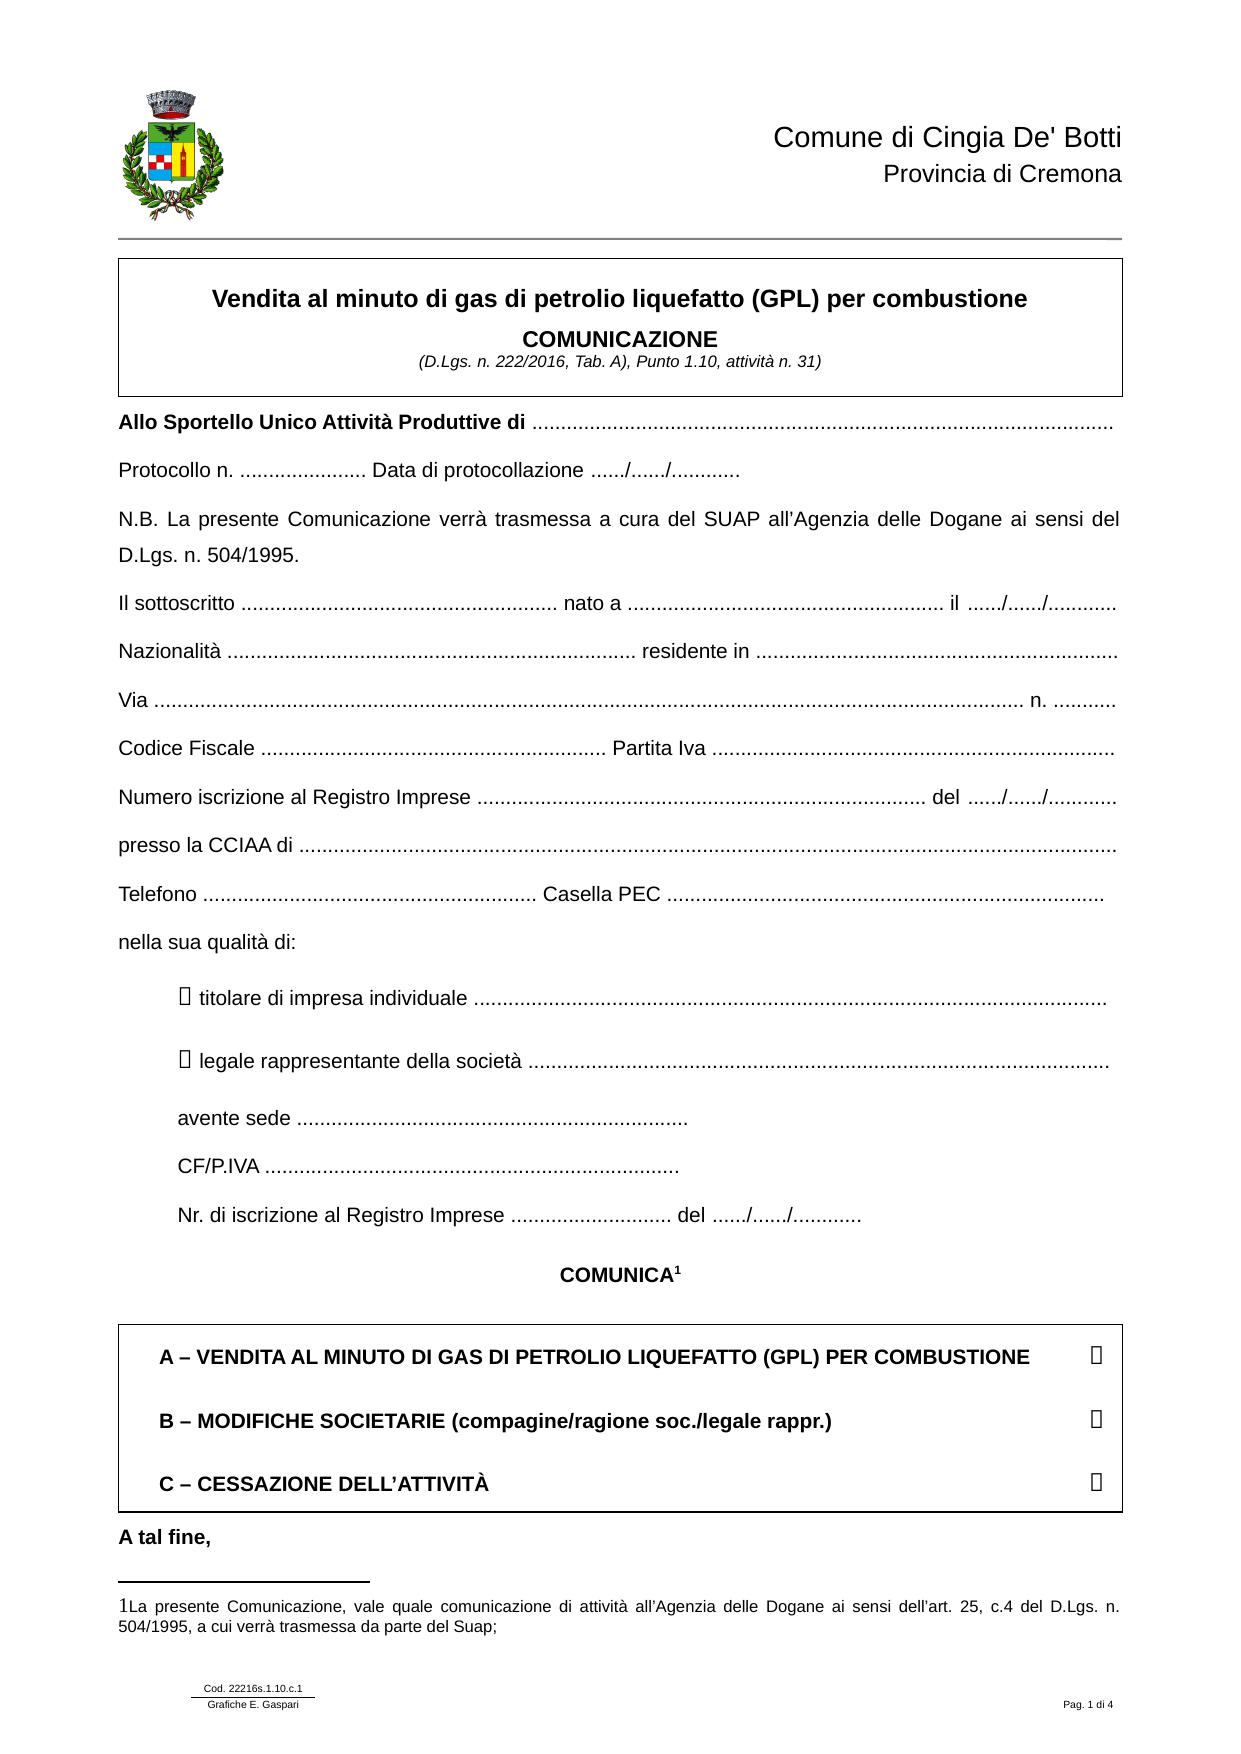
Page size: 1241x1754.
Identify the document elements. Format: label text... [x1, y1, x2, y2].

text A tal fine, [118, 1525, 1122, 1549]
text Provincia di Cremona [224, 159, 1122, 188]
text avente sede .................................................................... [177, 1106, 1122, 1129]
text La presente Comunicazione, vale quale comunicazione di attività all’Agenzia delle Dogane ai sensi dell’art. 25, c.4 del D.Lgs. n. 504/1995, a cui verrà trasmessa da parte del Suap; [118, 1593, 1122, 1636]
text  legale rappresentante della società ..................................................................................................... [177, 1042, 1122, 1076]
text Comune di Cingia De' Botti [224, 121, 1122, 154]
text Nazionalità ....................................................................... residente in ............................................................... [118, 639, 1122, 663]
text nella sua qualità di: [118, 930, 1122, 954]
text Nr. di iscrizione al Registro Imprese ............................ del ....../....../............ [177, 1202, 1122, 1226]
text Numero iscrizione al Registro Imprese .............................................................................. del ....../....../............ [118, 785, 1122, 809]
text Il sottoscritto ....................................................... nato a ....................................................... il ....../....../............ [118, 591, 1122, 615]
text Allo Sportello Unico Attività Produttive di ..................................................................................................... [118, 410, 1122, 434]
text  titolare di impresa individuale .............................................................................................................. [177, 978, 1122, 1012]
text Protocollo n. ...................... Data di protocollazione ....../....../............ [118, 458, 1122, 482]
text Via ....................................................................................................................................................... n. ........... [118, 688, 1122, 712]
text N.B. La presente Comunicazione verrà trasmessa a cura del SUAP all’Agenzia delle Dogane ai sensi del D.Lgs. n. 504/1995. [118, 507, 1122, 566]
text COMUNICA [118, 1263, 1122, 1287]
table_header Vendita al minuto di gas di petrolio liquefatto (GPL) per combustione COMUNICAZIONE (D.Lgs. n. 222/2016, Tab. A), Punto 1.10, attività n. 31) [119, 259, 1122, 396]
text CF/P.IVA ........................................................................ [177, 1154, 1122, 1178]
picture [122, 90, 224, 221]
text presso la CCIAA di .............................................................................................................................................. [118, 833, 1122, 857]
text Telefono .......................................................... Casella PEC ............................................................................ [118, 882, 1122, 906]
table_header A – VENDITA AL MINUTO DI GAS DI PETROLIO LIQUEFATTO (GPL) PER COMBUSTIONE  B – MODIFICHE SOCIETARIE (compagine/ragione soc./legale rappr.)  C – CESSAZIONE DELL’ATTIVITÀ  [119, 1325, 1122, 1511]
text Codice Fiscale ............................................................ Partita Iva ...................................................................... [118, 736, 1122, 760]
